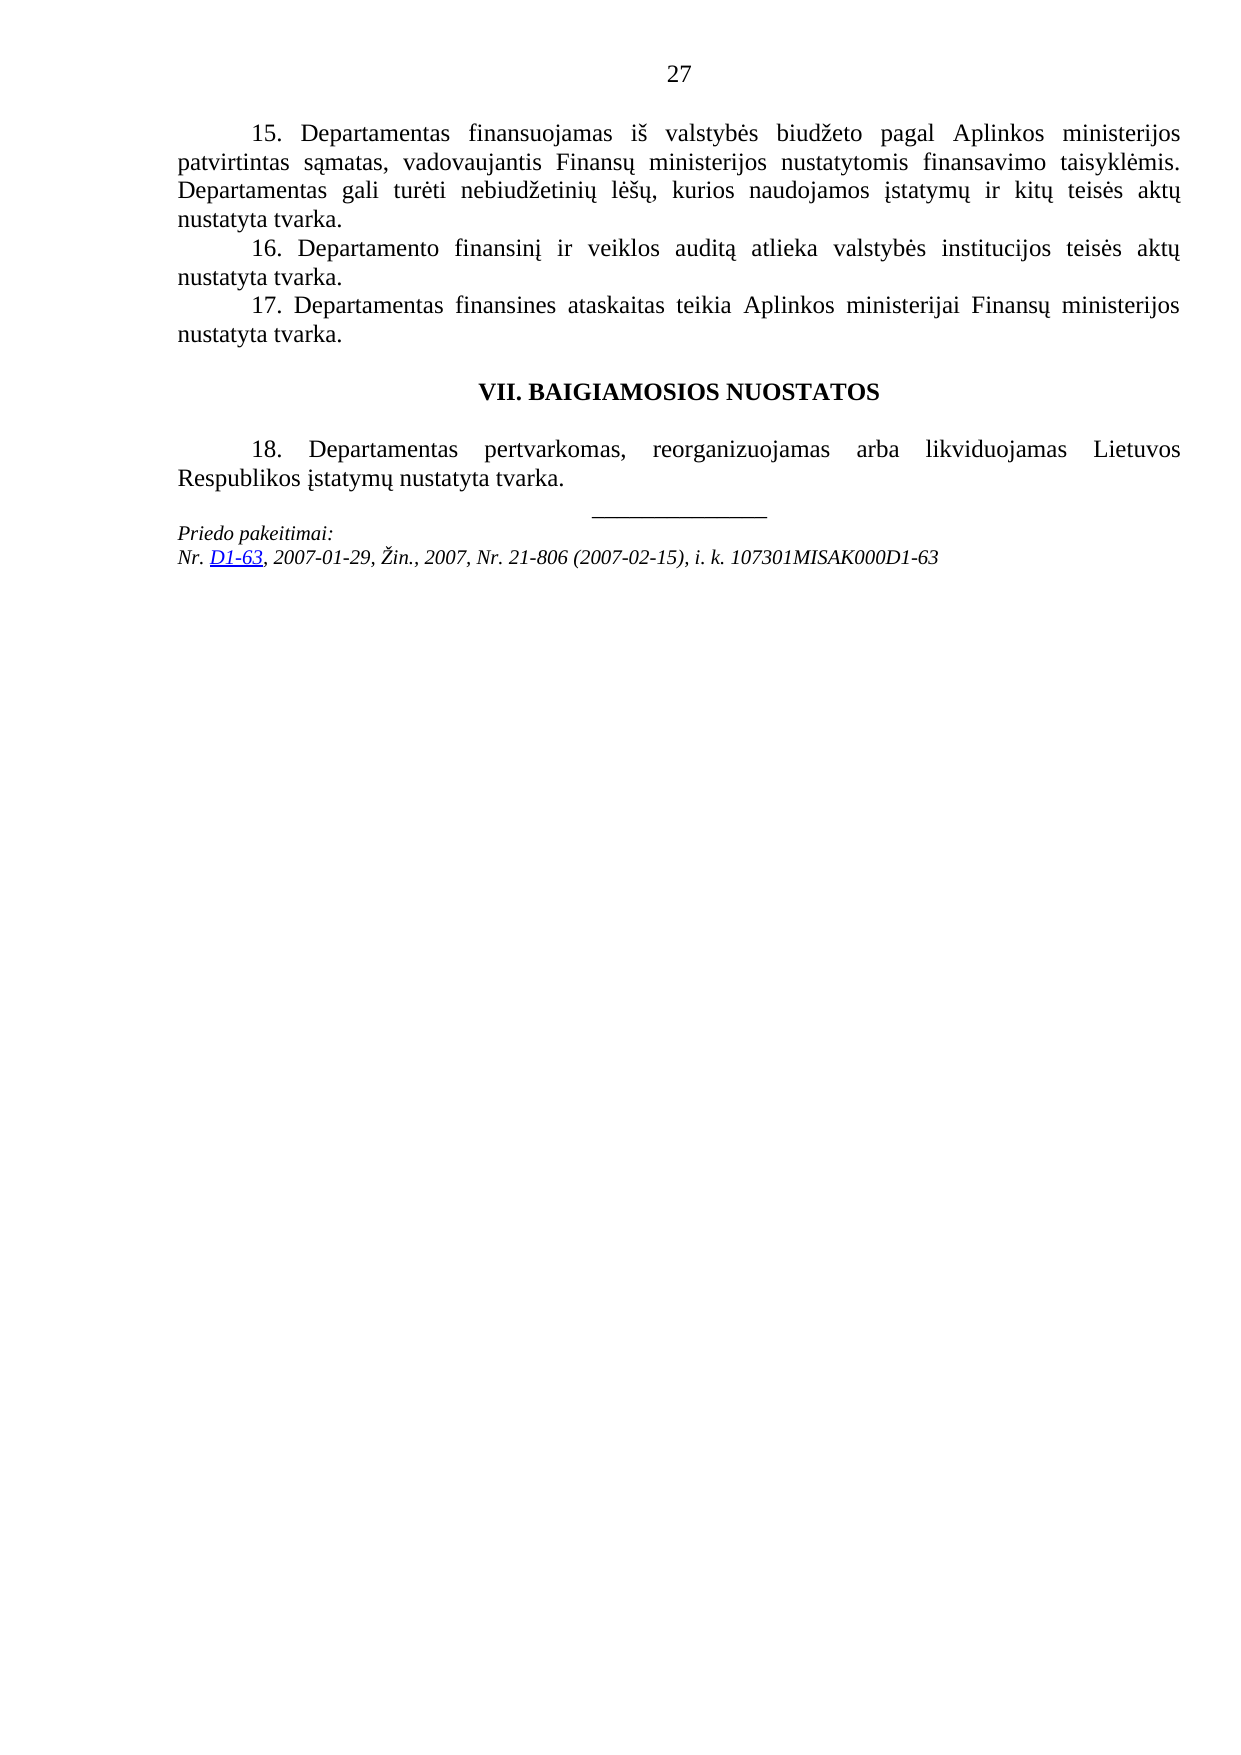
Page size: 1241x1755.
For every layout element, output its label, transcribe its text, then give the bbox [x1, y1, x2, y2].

text VII. BAIGIAMOSIOS NUOSTATOS [177, 377, 1181, 406]
text 16. Departamento finansinį ir veiklos auditą atlieka valstybės institucijos teisės aktų nustatyta tvarka. [177, 233, 1181, 291]
text Priedo pakeitimai: [177, 521, 1181, 545]
text Nr. D1-63, 2007-01-29, Žin., 2007, Nr. 21-806 (2007-02-15), i. k. 107301MISAK000D1-63 [177, 545, 1181, 569]
text 18. Departamentas pertvarkomas, reorganizuojamas arba likviduojamas Lietuvos Respublikos įstatymų nustatyta tvarka. [177, 434, 1181, 492]
text ______________ [177, 492, 1181, 521]
text 17. Departamentas finansines ataskaitas teikia Aplinkos ministerijai Finansų ministerijos nustatyta tvarka. [177, 291, 1181, 348]
text 15. Departamentas finansuojamas iš valstybės biudžeto pagal Aplinkos ministerijos patvirtintas sąmatas, vadovaujantis Finansų ministerijos nustatytomis finansavimo taisyklėmis. Departamentas gali turėti nebiudžetinių lėšų, kurios naudojamos įstatymų ir kitų teisės aktų nustatyta tvarka. [177, 118, 1181, 233]
